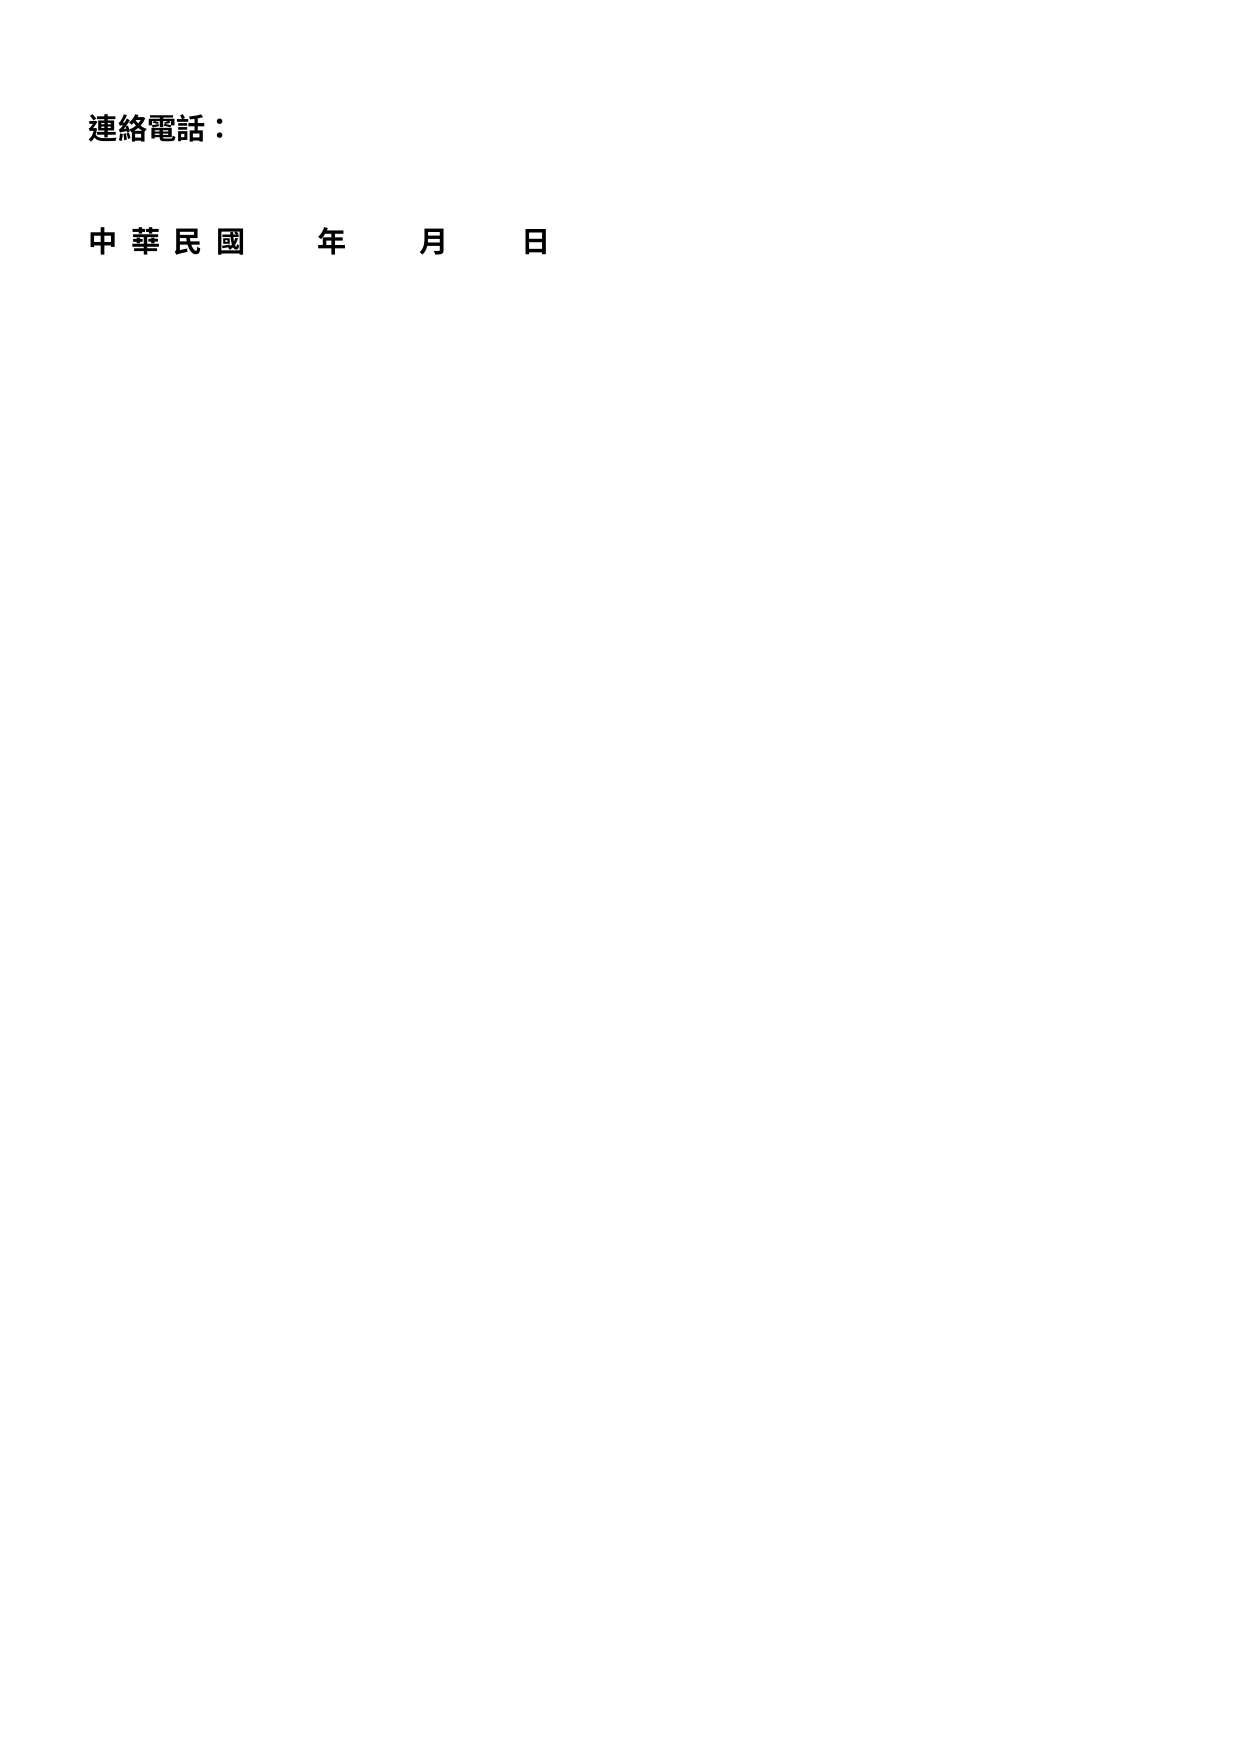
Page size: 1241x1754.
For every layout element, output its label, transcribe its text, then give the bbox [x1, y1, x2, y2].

text 連絡電話： [89, 89, 1152, 164]
text 中 華 民 國 年 月 日 [89, 202, 1152, 277]
